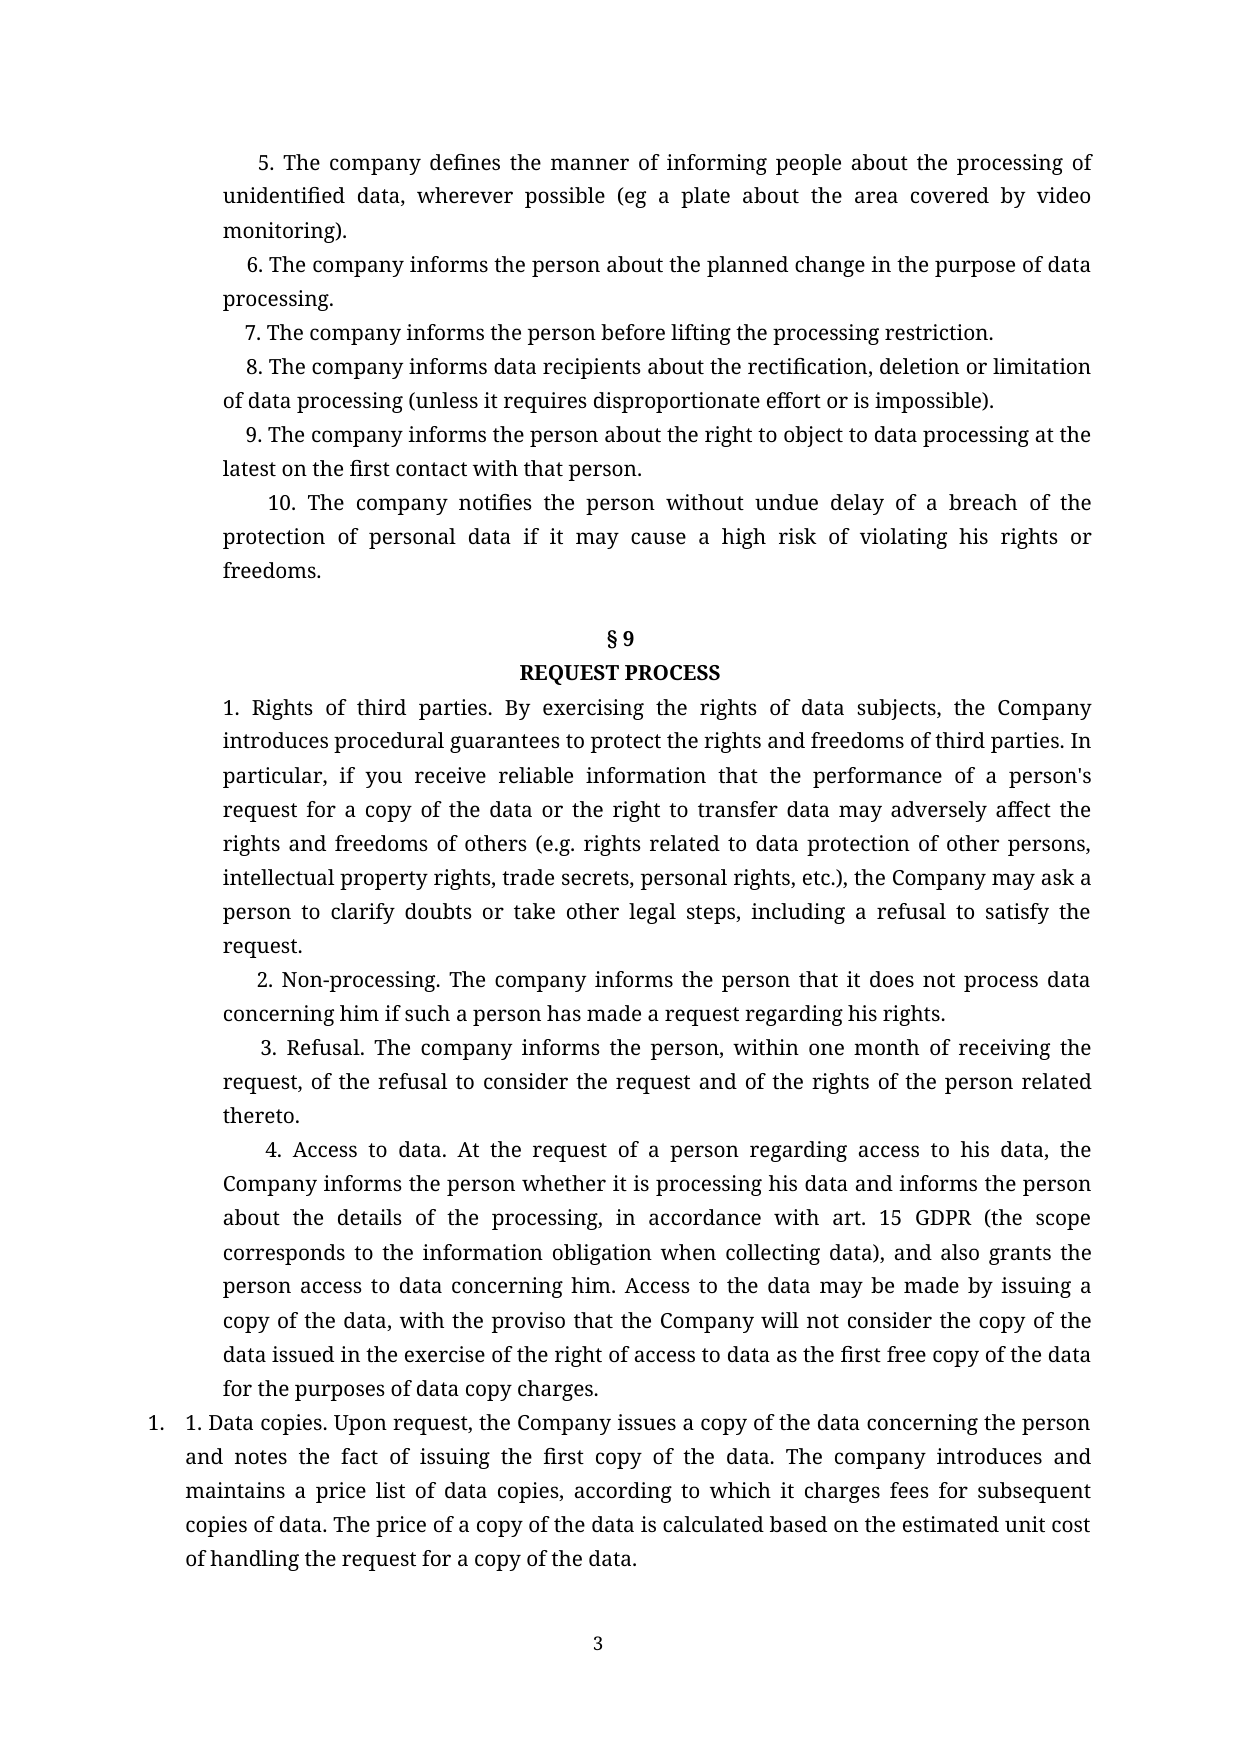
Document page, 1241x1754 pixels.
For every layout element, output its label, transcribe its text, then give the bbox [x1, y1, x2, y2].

list 4. Access to data. At the request of a person regarding access to his data, the Company informs the person whether it is processing his data and informs the person about the details of the processing, in accordance with art. 15 GDPR (the scope corresponds to the information obligation when collecting data), and also grants the person access to data concerning him. Access to the data may be made by issuing a copy of the data, with the proviso that the Company will not consider the copy of the data issued in the exercise of the right of access to data as the first free copy of the data for the purposes of data copy charges. [223, 1135, 1093, 1402]
list 2. Non-processing. The company informs the person that it does not process data concerning him if such a person has made a request regarding his rights. [223, 965, 1093, 1028]
list 1. Data copies. Upon request, the Company issues a copy of the data concerning the person and notes the fact of issuing the first copy of the data. The company introduces and maintains a price list of data copies, according to which it charges fees for subsequent copies of data. The price of a copy of the data is calculated based on the estimated unit cost of handling the request for a copy of the data. [148, 1408, 1093, 1573]
list 5. The company defines the manner of informing people about the processing of unidentified data, wherever possible (eg a plate about the area covered by video monitoring). [223, 148, 1093, 244]
list 10. The company notifies the person without undue delay of a breach of the protection of personal data if it may cause a high risk of violating his rights or freedoms. [223, 488, 1093, 585]
text REQUEST PROCESS [148, 658, 1093, 687]
list 6. The company informs the person about the planned change in the purpose of data processing. [223, 250, 1093, 312]
list § 9 [148, 624, 1093, 653]
list 8. The company informs data recipients about the rectification, deletion or limitation of data processing (unless it requires disproportionate effort or is impossible). [223, 352, 1093, 414]
list 3. Refusal. The company informs the person, within one month of receiving the request, of the refusal to consider the request and of the rights of the person related thereto. [223, 1033, 1093, 1130]
list 1. Rights of third parties. By exercising the rights of data subjects, the Company introduces procedural guarantees to protect the rights and freedoms of third parties. In particular, if you receive reliable information that the performance of a person's request for a copy of the data or the right to transfer data may adversely affect the rights and freedoms of others (e.g. rights related to data protection of other persons, intellectual property rights, trade secrets, personal rights, etc.), the Company may ask a person to clarify doubts or take other legal steps, including a refusal to satisfy the request. [223, 693, 1093, 959]
list 7. The company informs the person before lifting the processing restriction. [223, 318, 1093, 346]
list 9. The company informs the person about the right to object to data processing at the latest on the first contact with that person. [223, 420, 1093, 483]
